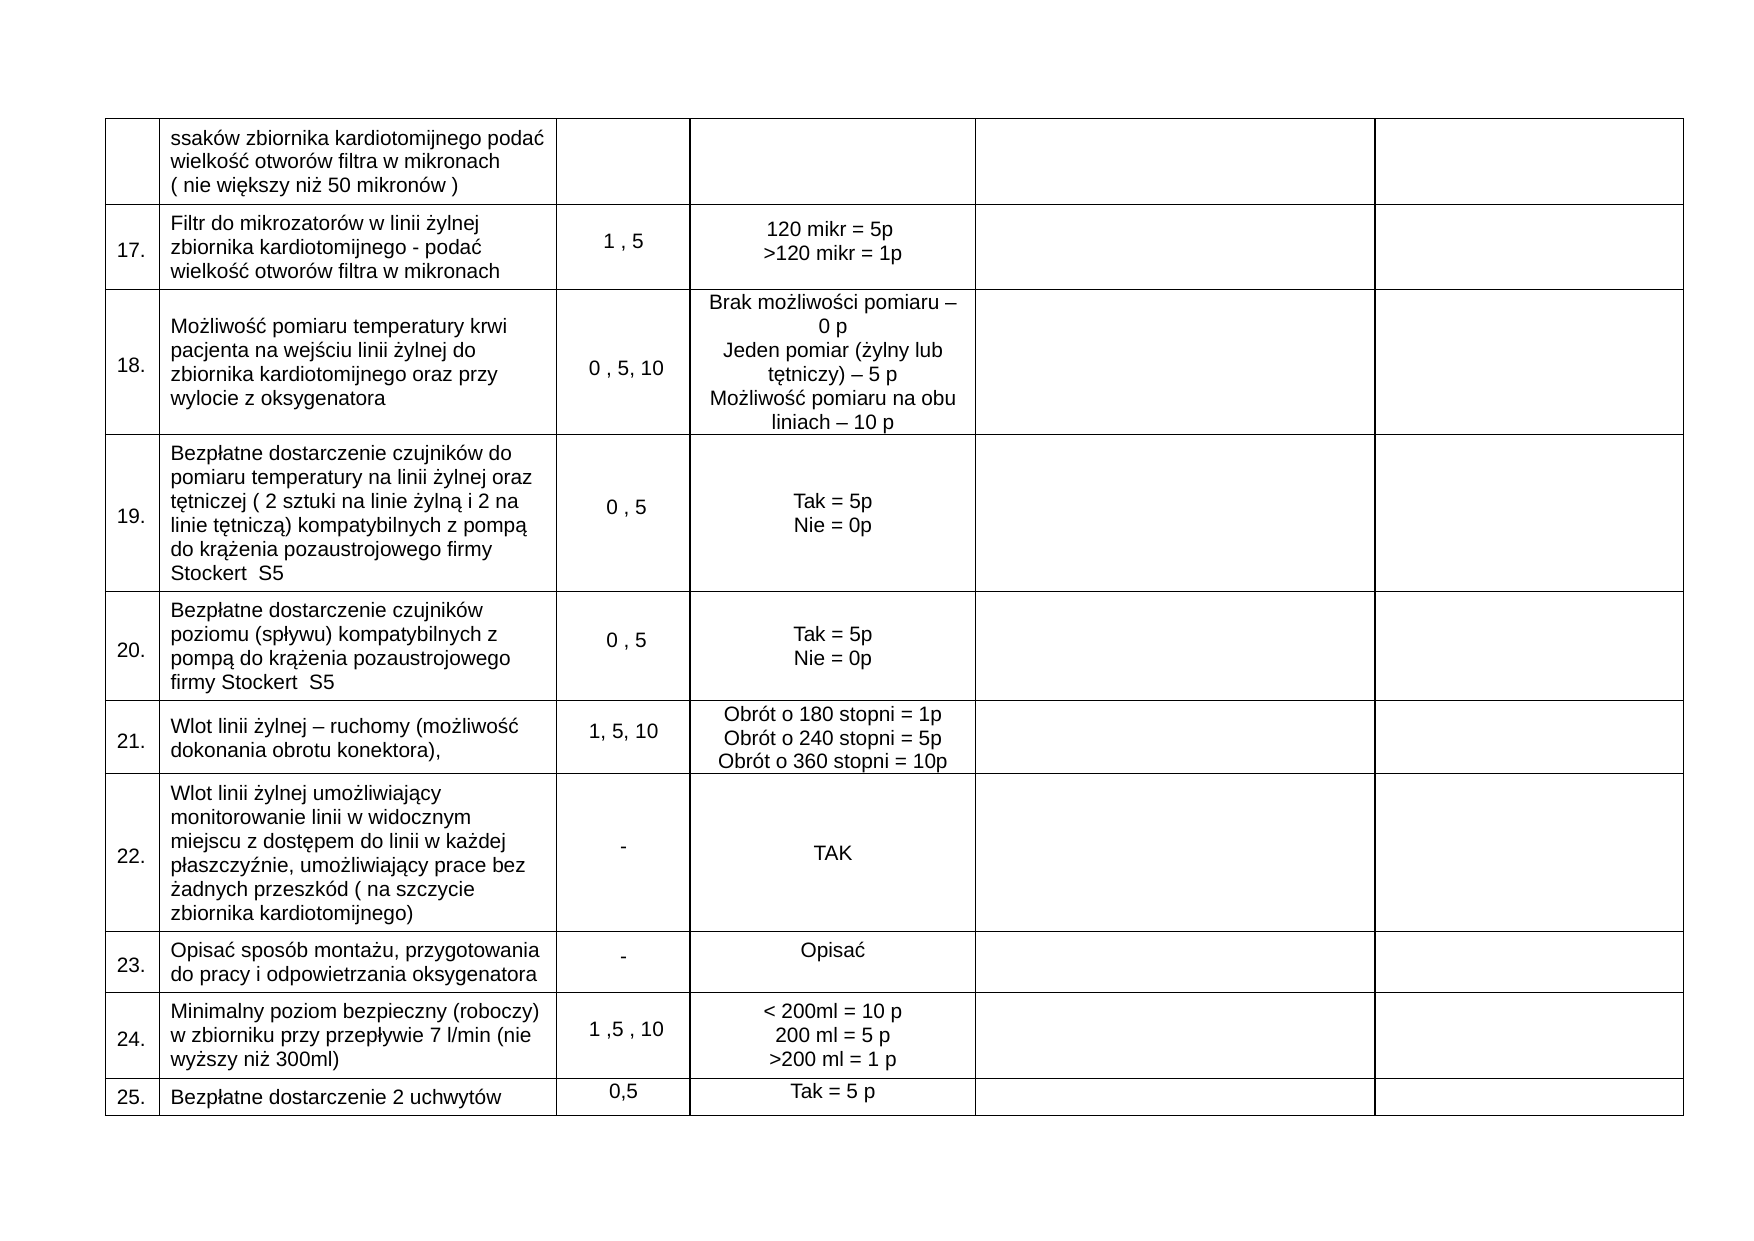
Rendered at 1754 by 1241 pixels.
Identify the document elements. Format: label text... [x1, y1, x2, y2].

table_cell [557, 119, 689, 203]
table_cell [1376, 701, 1683, 773]
table_cell ssaków zbiornika kardiotomijnego podać wielkość otworów filtra w mikronach ( nie większy niż 50 mikronów ) [160, 119, 556, 203]
table_cell Opisać sposób montażu, przygotowania do pracy i odpowietrzania oksygenatora [160, 932, 556, 992]
table_cell 25. [106, 1079, 159, 1115]
table_cell [1376, 290, 1683, 434]
table_cell 0 , 5 [557, 435, 689, 591]
table_cell [106, 119, 159, 203]
table_cell 0,5 [557, 1079, 689, 1115]
table_cell 22. [106, 774, 159, 931]
table_cell [976, 435, 1374, 591]
table_cell [1376, 592, 1683, 700]
table_cell 1, 5, 10 [557, 701, 689, 773]
table_cell 17. [106, 205, 159, 289]
table_cell [1376, 205, 1683, 289]
table_cell [691, 119, 975, 203]
table_cell 20. [106, 592, 159, 700]
table_cell 21. [106, 701, 159, 773]
table_cell - [557, 774, 689, 931]
table_cell [976, 701, 1374, 773]
table_cell Bezpłatne dostarczenie czujników poziomu (spływu) kompatybilnych z pompą do krążenia pozaustrojowego firmy Stockert S5 [160, 592, 556, 700]
table_cell [976, 290, 1374, 434]
table_cell [976, 592, 1374, 700]
table_cell [976, 119, 1374, 203]
table_cell Bezpłatne dostarczenie czujników do pomiaru temperatury na linii żylnej oraz tętniczej ( 2 sztuki na linie żylną i 2 na linie tętniczą) kompatybilnych z pompą do krążenia pozaustrojowego firmy Stockert S5 [160, 435, 556, 591]
table_cell Tak = 5p Nie = 0p [691, 592, 975, 700]
table_cell Obrót o 180 stopni = 1p Obrót o 240 stopni = 5p Obrót o 360 stopni = 10p [691, 701, 975, 773]
table_cell [1376, 435, 1683, 591]
table_cell Tak = 5p Nie = 0p [691, 435, 975, 591]
table_cell 18. [106, 290, 159, 434]
table_cell < 200ml = 10 p 200 ml = 5 p >200 ml = 1 p [691, 993, 975, 1077]
table_cell [976, 205, 1374, 289]
table_cell 23. [106, 932, 159, 992]
table_cell [976, 774, 1374, 931]
table_cell Bezpłatne dostarczenie 2 uchwytów [160, 1079, 556, 1115]
table_cell Filtr do mikrozatorów w linii żylnej zbiornika kardiotomijnego - podać wielkość otworów filtra w mikronach [160, 205, 556, 289]
table_cell Opisać [691, 932, 975, 992]
table_cell 0 , 5, 10 [557, 290, 689, 434]
table_cell [976, 993, 1374, 1077]
table_cell [1376, 1079, 1683, 1115]
table_cell [1376, 119, 1683, 203]
table_cell 19. [106, 435, 159, 591]
table_cell [976, 1079, 1374, 1115]
table_cell [1376, 774, 1683, 931]
table_cell Minimalny poziom bezpieczny (roboczy) w zbiorniku przy przepływie 7 l/min (nie wyższy niż 300ml) [160, 993, 556, 1077]
table_cell Możliwość pomiaru temperatury krwi pacjenta na wejściu linii żylnej do zbiornika kardiotomijnego oraz przy wylocie z oksygenatora [160, 290, 556, 434]
table_cell Wlot linii żylnej – ruchomy (możliwość dokonania obrotu konektora), [160, 701, 556, 773]
table_cell 120 mikr = 5p >120 mikr = 1p [691, 205, 975, 289]
table_cell 1 , 5 [557, 205, 689, 289]
table_cell Brak możliwości pomiaru – 0 p Jeden pomiar (żylny lub tętniczy) – 5 p Możliwość pomiaru na obu liniach – 10 p [691, 290, 975, 434]
table_cell 0 , 5 [557, 592, 689, 700]
table_cell 1 ,5 , 10 [557, 993, 689, 1077]
table_cell [1376, 932, 1683, 992]
table_cell [976, 932, 1374, 992]
table_cell TAK [691, 774, 975, 931]
table_cell - [557, 932, 689, 992]
table_cell Wlot linii żylnej umożliwiający monitorowanie linii w widocznym miejscu z dostępem do linii w każdej płaszczyźnie, umożliwiający prace bez żadnych przeszkód ( na szczycie zbiornika kardiotomijnego) [160, 774, 556, 931]
table_cell [1376, 993, 1683, 1077]
table_cell 24. [106, 993, 159, 1077]
table_cell Tak = 5 p [691, 1079, 975, 1115]
